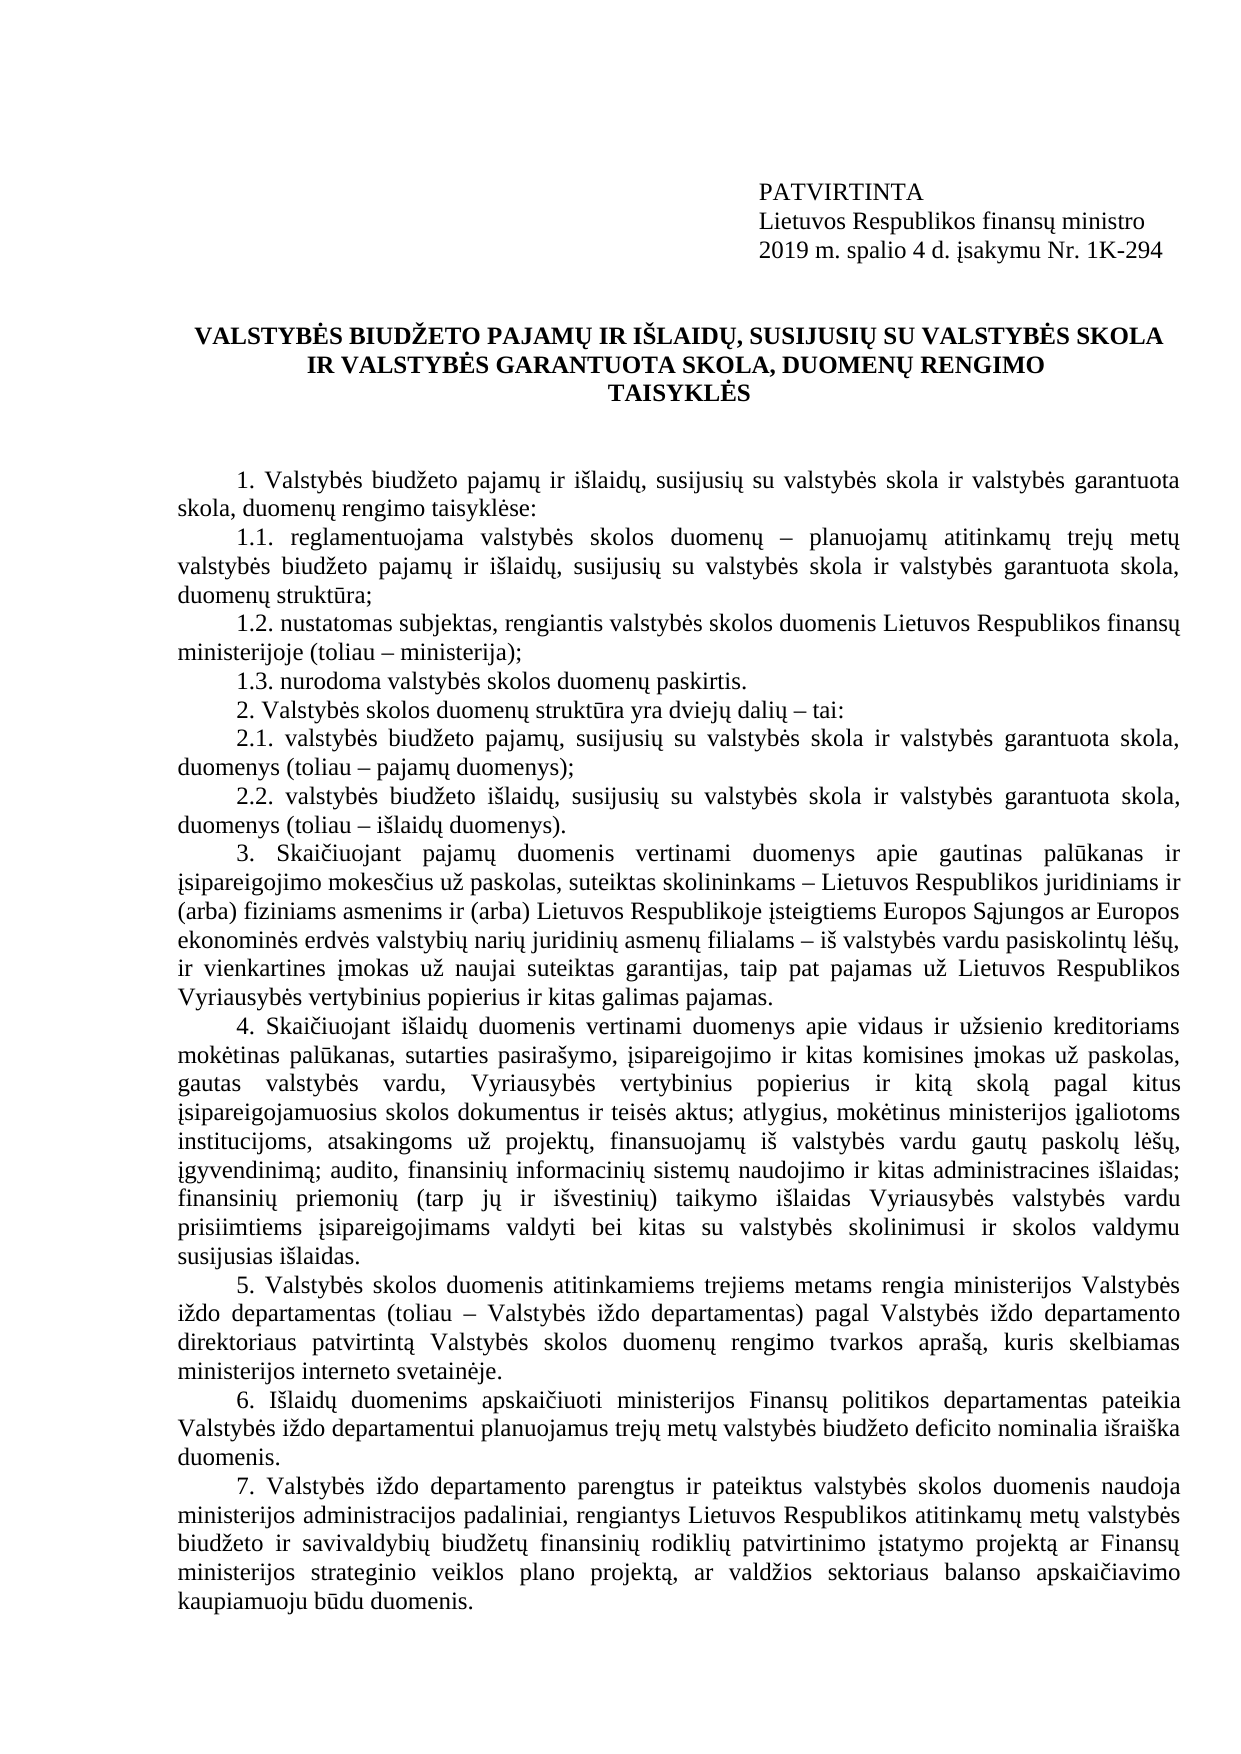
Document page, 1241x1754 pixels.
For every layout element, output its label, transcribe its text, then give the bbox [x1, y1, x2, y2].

text 6. Išlaidų duomenims apskaičiuoti ministerijos Finansų politikos departamentas pateikia Valstybės iždo departamentui planuojamus trejų metų valstybės biudžeto deficito nominalia išraiška duomenis. [177, 1385, 1181, 1471]
text 2019 m. spalio 4 d. įsakymu Nr. 1K-294 [758, 235, 1181, 263]
text 1. Valstybės biudžeto pajamų ir išlaidų, susijusių su valstybės skola ir valstybės garantuota skola, duomenų rengimo taisyklėse: [177, 465, 1181, 522]
text 1.1. reglamentuojama valstybės skolos duomenų – planuojamų atitinkamų trejų metų valstybės biudžeto pajamų ir išlaidų, susijusių su valstybės skola ir valstybės garantuota skola, duomenų struktūra; [177, 522, 1181, 608]
text TAISYKLĖS [177, 378, 1181, 407]
text 2.1. valstybės biudžeto pajamų, susijusių su valstybės skola ir valstybės garantuota skola, duomenys (toliau – pajamų duomenys); [177, 723, 1181, 781]
text 2.2. valstybės biudžeto išlaidų, susijusių su valstybės skola ir valstybės garantuota skola, duomenys (toliau – išlaidų duomenys). [177, 781, 1181, 838]
text PATVIRTINTA [683, 177, 1181, 206]
text 2. Valstybės skolos duomenų struktūra yra dviejų dalių – tai: [177, 695, 1181, 723]
text 1.3. nurodoma valstybės skolos duomenų paskirtis. [177, 666, 1181, 695]
text 3. Skaičiuojant pajamų duomenis vertinami duomenys apie gautinas palūkanas ir įsipareigojimo mokesčius už paskolas, suteiktas skolininkams – Lietuvos Respublikos juridiniams ir (arba) fiziniams asmenims ir (arba) Lietuvos Respublikoje įsteigtiems Europos Sąjungos ar Europos ekonominės erdvės valstybių narių juridinių asmenų filialams – iš valstybės vardu pasiskolintų lėšų, ir vienkartines įmokas už naujai suteiktas garantijas, taip pat pajamas už Lietuvos Respublikos Vyriausybės vertybinius popierius ir kitas galimas pajamas. [177, 838, 1181, 1011]
text Lietuvos Respublikos finansų ministro [758, 206, 1181, 235]
text 1.2. nustatomas subjektas, rengiantis valstybės skolos duomenis Lietuvos Respublikos finansų ministerijoje (toliau – ministerija); [177, 608, 1181, 666]
text 5. Valstybės skolos duomenis atitinkamiems trejiems metams rengia ministerijos Valstybės iždo departamentas (toliau – Valstybės iždo departamentas) pagal Valstybės iždo departamento direktoriaus patvirtintą Valstybės skolos duomenų rengimo tvarkos aprašą, kuris skelbiamas ministerijos interneto svetainėje. [177, 1270, 1181, 1385]
text 4. Skaičiuojant išlaidų duomenis vertinami duomenys apie vidaus ir užsienio kreditoriams mokėtinas palūkanas, sutarties pasirašymo, įsipareigojimo ir kitas komisines įmokas už paskolas, gautas valstybės vardu, Vyriausybės vertybinius popierius ir kitą skolą pagal kitus įsipareigojamuosius skolos dokumentus ir teisės aktus; atlygius, mokėtinus ministerijos įgaliotoms institucijoms, atsakingoms už projektų, finansuojamų iš valstybės vardu gautų paskolų lėšų, įgyvendinimą; audito, finansinių informacinių sistemų naudojimo ir kitas administracines išlaidas; finansinių priemonių (tarp jų ir išvestinių) taikymo išlaidas Vyriausybės valstybės vardu prisiimtiems įsipareigojimams valdyti bei kitas su valstybės skolinimusi ir skolos valdymu susijusias išlaidas. [177, 1011, 1181, 1270]
text VALSTYBĖS BIUDŽETO PAJAMŲ IR IŠLAIDŲ, SUSIJUSIŲ SU VALSTYBĖS SKOLA IR VALSTYBĖS GARANTUOTA SKOLA, DUOMENŲ RENGIMO [177, 321, 1181, 378]
text 7. Valstybės iždo departamento parengtus ir pateiktus valstybės skolos duomenis naudoja ministerijos administracijos padaliniai, rengiantys Lietuvos Respublikos atitinkamų metų valstybės biudžeto ir savivaldybių biudžetų finansinių rodiklių patvirtinimo įstatymo projektą ar Finansų ministerijos strateginio veiklos plano projektą, ar valdžios sektoriaus balanso apskaičiavimo kaupiamuoju būdu duomenis. [177, 1471, 1181, 1615]
